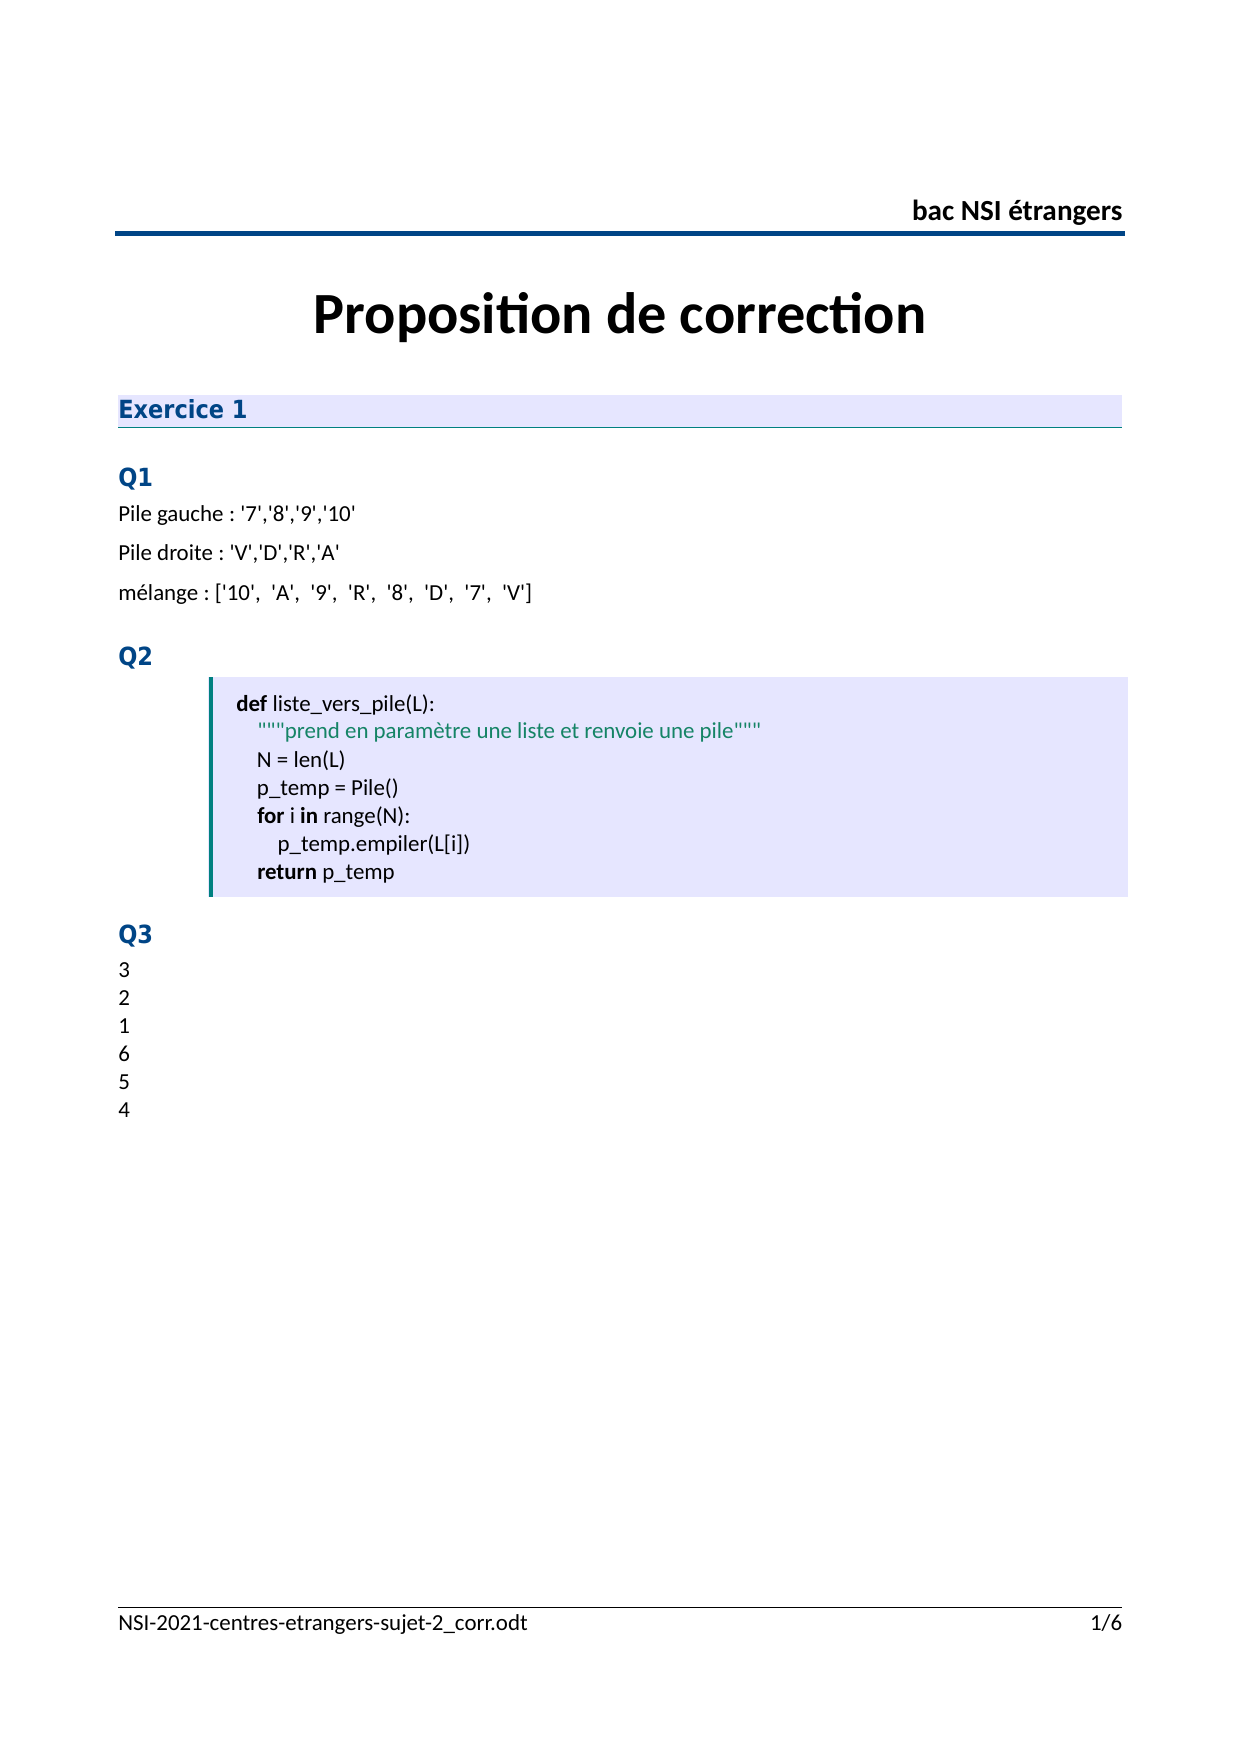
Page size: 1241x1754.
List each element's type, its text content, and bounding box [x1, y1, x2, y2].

subtitle Exercice 1 [118, 395, 1122, 427]
text for i in range(N): [213, 801, 1128, 829]
subtitle Q3 [118, 920, 1122, 949]
text Pile gauche : '7','8','9','10' [118, 499, 1122, 527]
text Pile droite : 'V','D','R','A' [118, 538, 1122, 567]
text N = len(L) [213, 745, 1128, 773]
text mélange : ['10', 'A', '9', 'R', '8', 'D', '7', 'V'] [118, 578, 1122, 606]
subtitle Q1 [118, 464, 1122, 493]
text 3 [118, 955, 1122, 983]
text return p_temp [213, 857, 1128, 897]
title Proposition de correction [118, 277, 1122, 348]
text 5 [118, 1067, 1122, 1095]
text 2 [118, 983, 1122, 1011]
text 4 [118, 1095, 1122, 1123]
text p_temp = Pile() [213, 773, 1128, 801]
text 1 [118, 1011, 1122, 1039]
text p_temp.empiler(L[i]) [213, 829, 1128, 857]
text def liste_vers_pile(L): [213, 677, 1128, 717]
text 6 [118, 1039, 1122, 1067]
subtitle Q2 [118, 642, 1122, 671]
text """prend en paramètre une liste et renvoie une pile""" [213, 717, 1128, 745]
